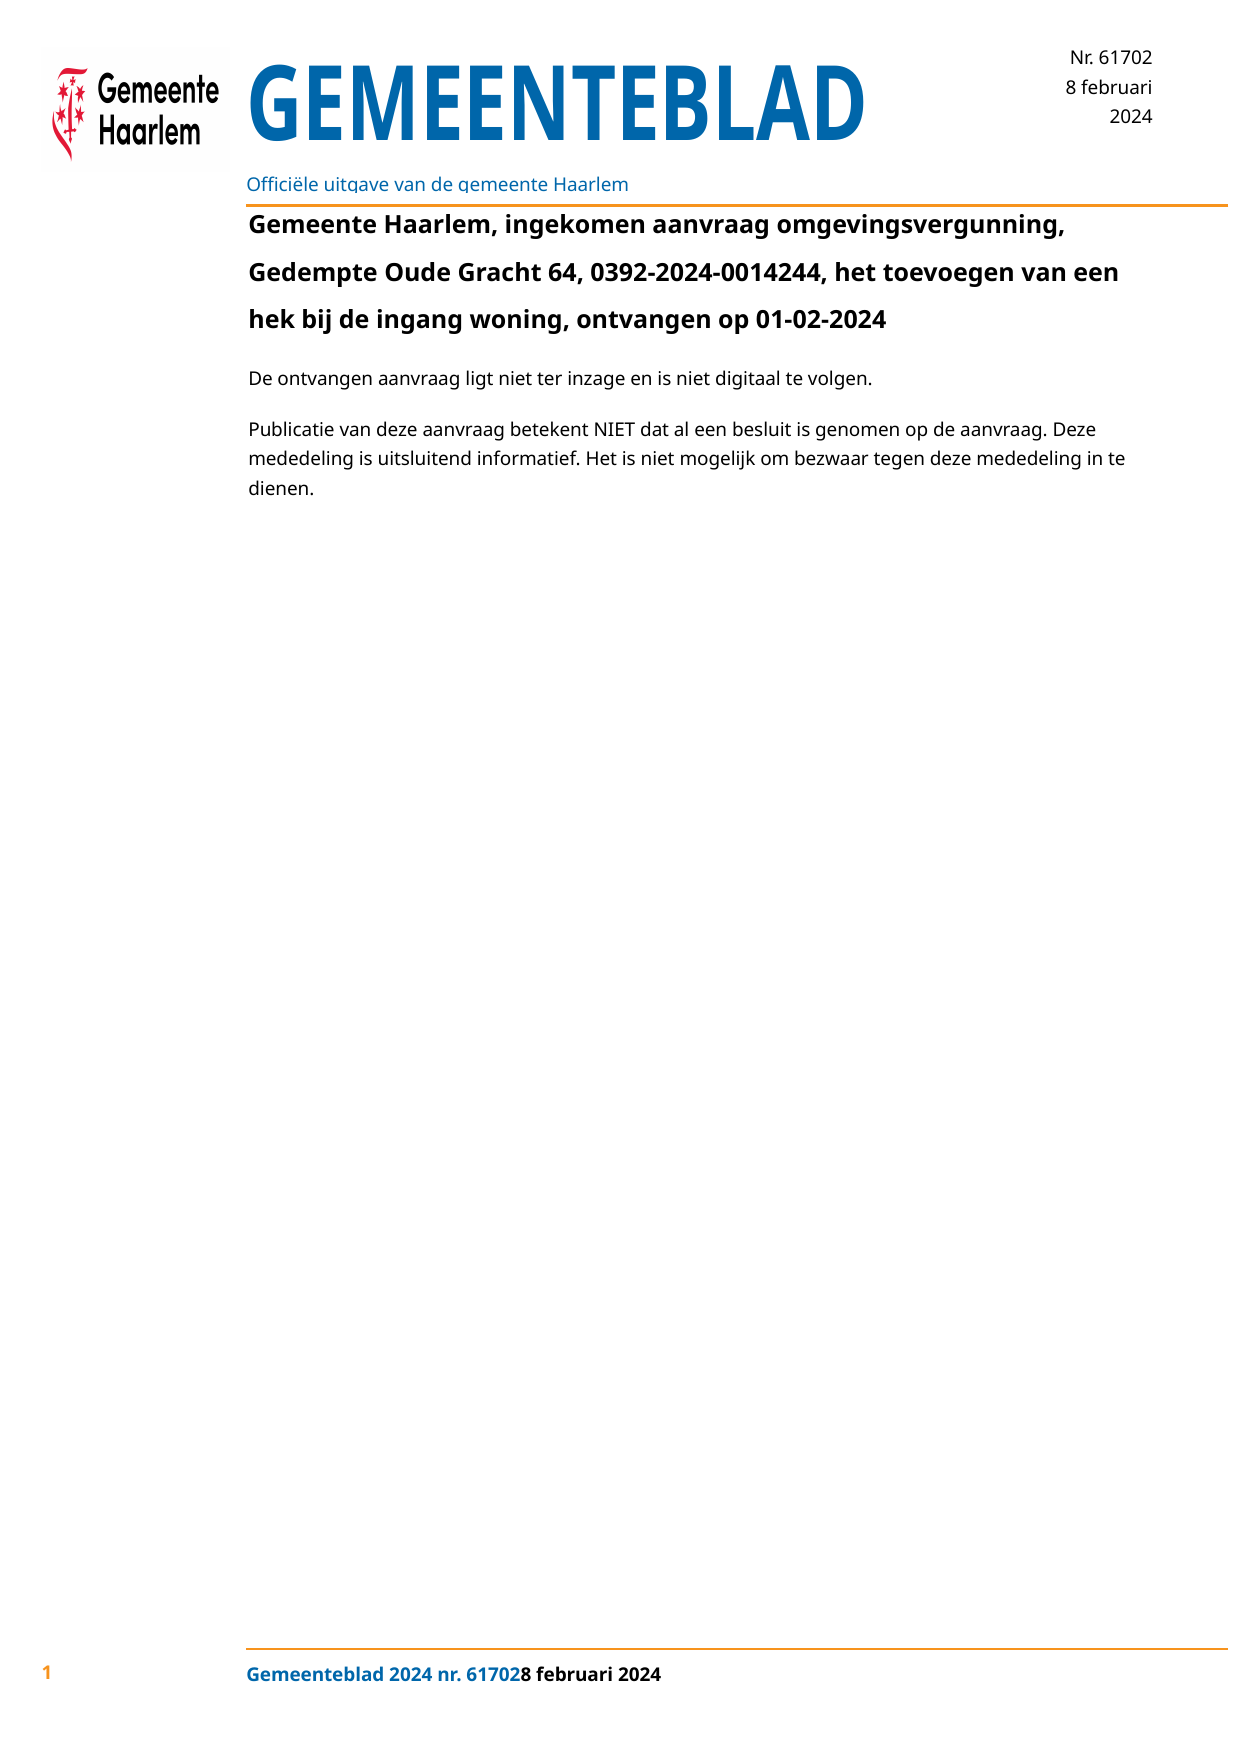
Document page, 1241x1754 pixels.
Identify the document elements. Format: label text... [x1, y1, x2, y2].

text Gemeente Haarlem, ingekomen aanvraag omgevingsvergunning, Gedempte Oude Gracht 64, 0392-2024-0014244, het toevoegen van een hek bij de ingang woning, ontvangen op 01-02-2024 [248, 207, 1152, 336]
text De ontvangen aanvraag ligt niet ter inzage en is niet digitaal te volgen. [248, 366, 1152, 391]
text Publicatie van deze aanvraag betekent NIET dat al een besluit is genomen op de aanvraag. Deze mededeling is uitsluitend informatief. Het is niet mogelijk om bezwaar tegen deze mededeling in te dienen. [248, 416, 1152, 501]
picture [41, 47, 231, 172]
